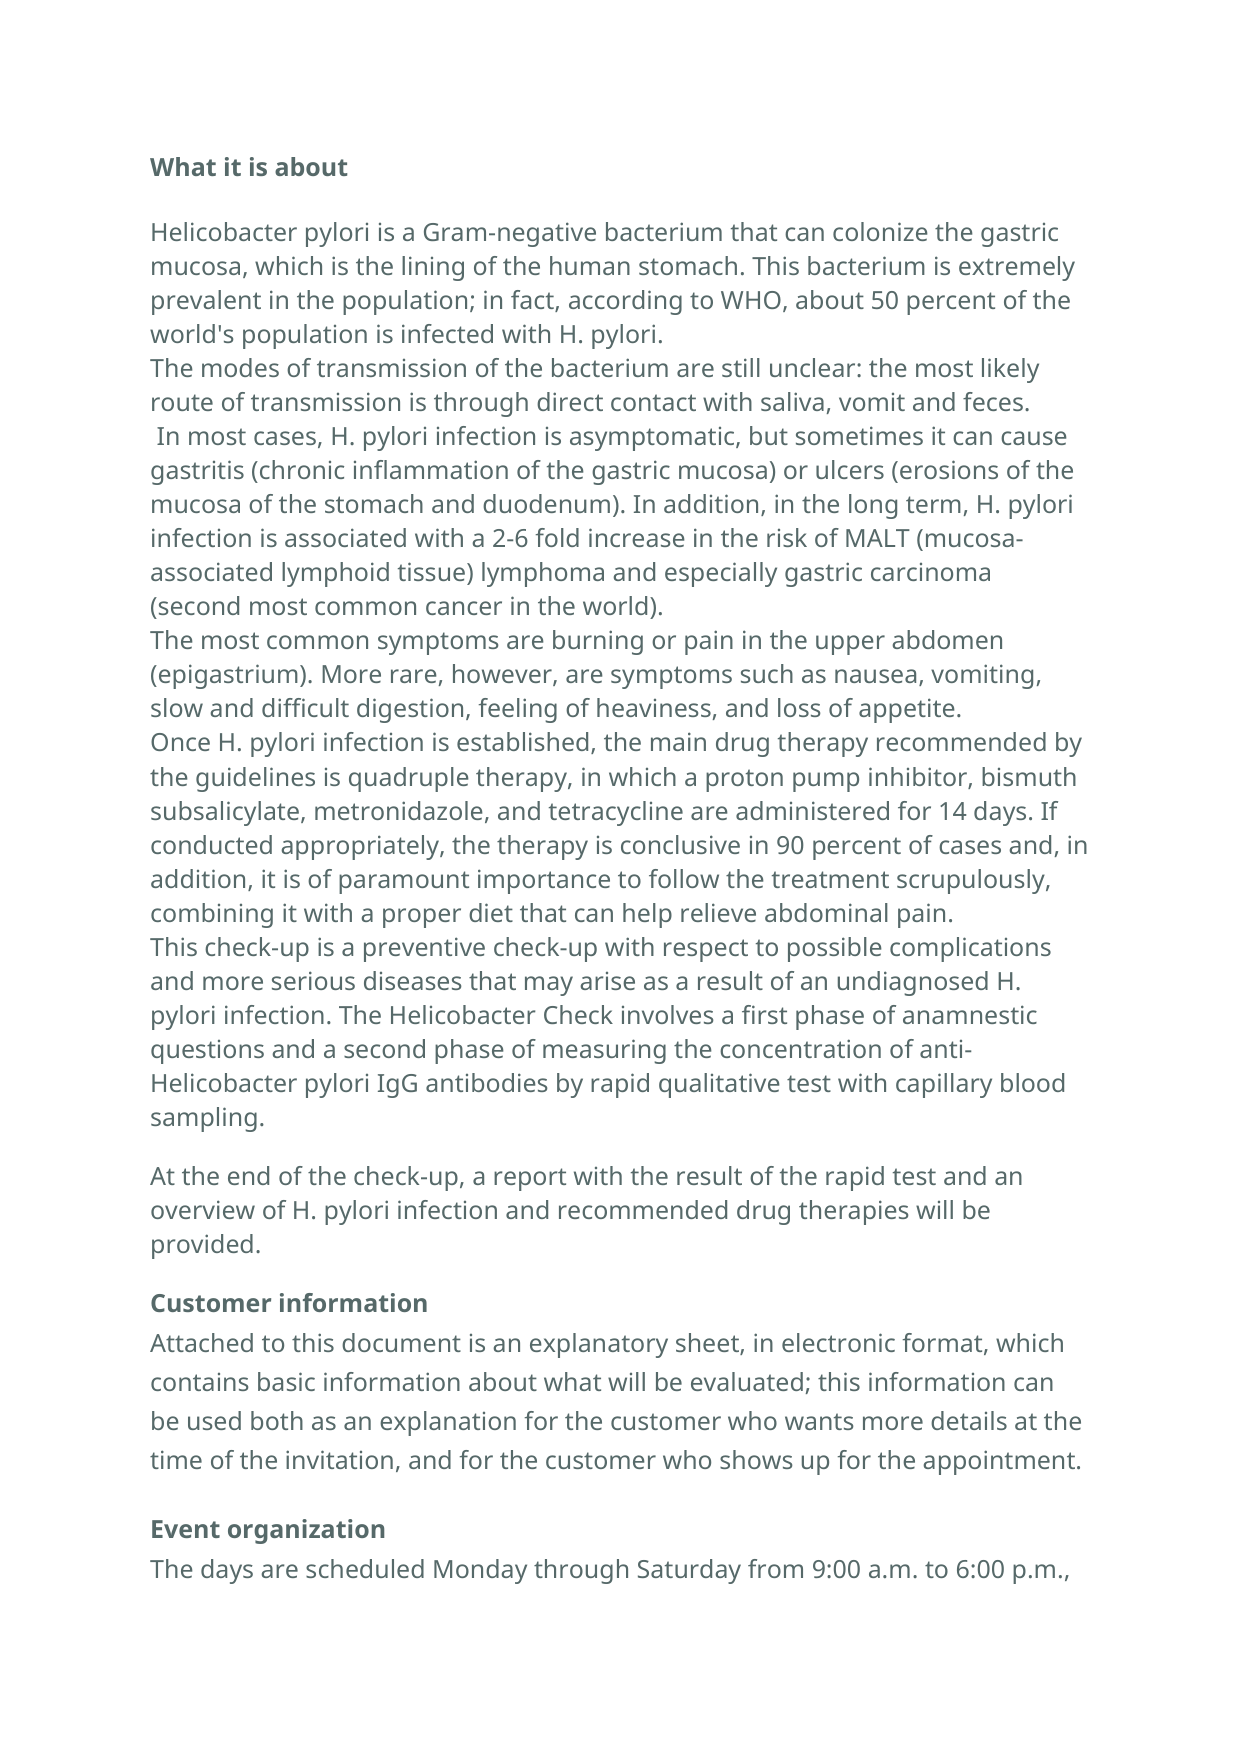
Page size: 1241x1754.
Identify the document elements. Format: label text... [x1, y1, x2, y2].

text Event organization [150, 1512, 1090, 1546]
text Customer information [150, 1286, 1090, 1320]
text The days are scheduled Monday through Saturday from 9:00 a.m. to 6:00 p.m., [150, 1551, 1090, 1585]
text What it is about [150, 150, 1090, 184]
text Attached to this document is an explanatory sheet, in electronic format, which contains basic information about what will be evaluated; this information can be used both as an explanation for the customer who wants more details at the time of the invitation, and for the customer who shows up for the appointment. [150, 1325, 1090, 1477]
text At the end of the check-up, a report with the result of the rapid test and an overview of H. pylori infection and recommended drug therapies will be provided. [150, 1159, 1090, 1261]
text Helicobacter pylori is a Gram-negative bacterium that can colonize the gastric mucosa, which is the lining of the human stomach. This bacterium is extremely prevalent in the population; in fact, according to WHO, about 50 percent of the world's population is infected with H. pylori. The modes of transmission of the bacterium are still unclear: the most likely route of transmission is through direct contact with saliva, vomit and feces. In most cases, H. pylori infection is asymptomatic, but sometimes it can cause gastritis (chronic inflammation of the gastric mucosa) or ulcers (erosions of the mucosa of the stomach and duodenum). In addition, in the long term, H. pylori infection is associated with a 2-6 fold increase in the risk of MALT (mucosa-associated lymphoid tissue) lymphoma and especially gastric carcinoma (second most common cancer in the world). The most common symptoms are burning or pain in the upper abdomen (epigastrium). More rare, however, are symptoms such as nausea, vomiting, slow and difficult digestion, feeling of heaviness, and loss of appetite. Once H. pylori infection is established, the main drug therapy recommended by the guidelines is quadruple therapy, in which a proton pump inhibitor, bismuth subsalicylate, metronidazole, and tetracycline are administered for 14 days. If conducted appropriately, the therapy is conclusive in 90 percent of cases and, in addition, it is of paramount importance to follow the treatment scrupulously, combining it with a proper diet that can help relieve abdominal pain. This check-up is a preventive check-up with respect to possible complications and more serious diseases that may arise as a result of an undiagnosed H. pylori infection. The Helicobacter Check involves a first phase of anamnestic questions and a second phase of measuring the concentration of anti-Helicobacter pylori IgG antibodies by rapid qualitative test with capillary blood sampling. [150, 214, 1090, 1134]
